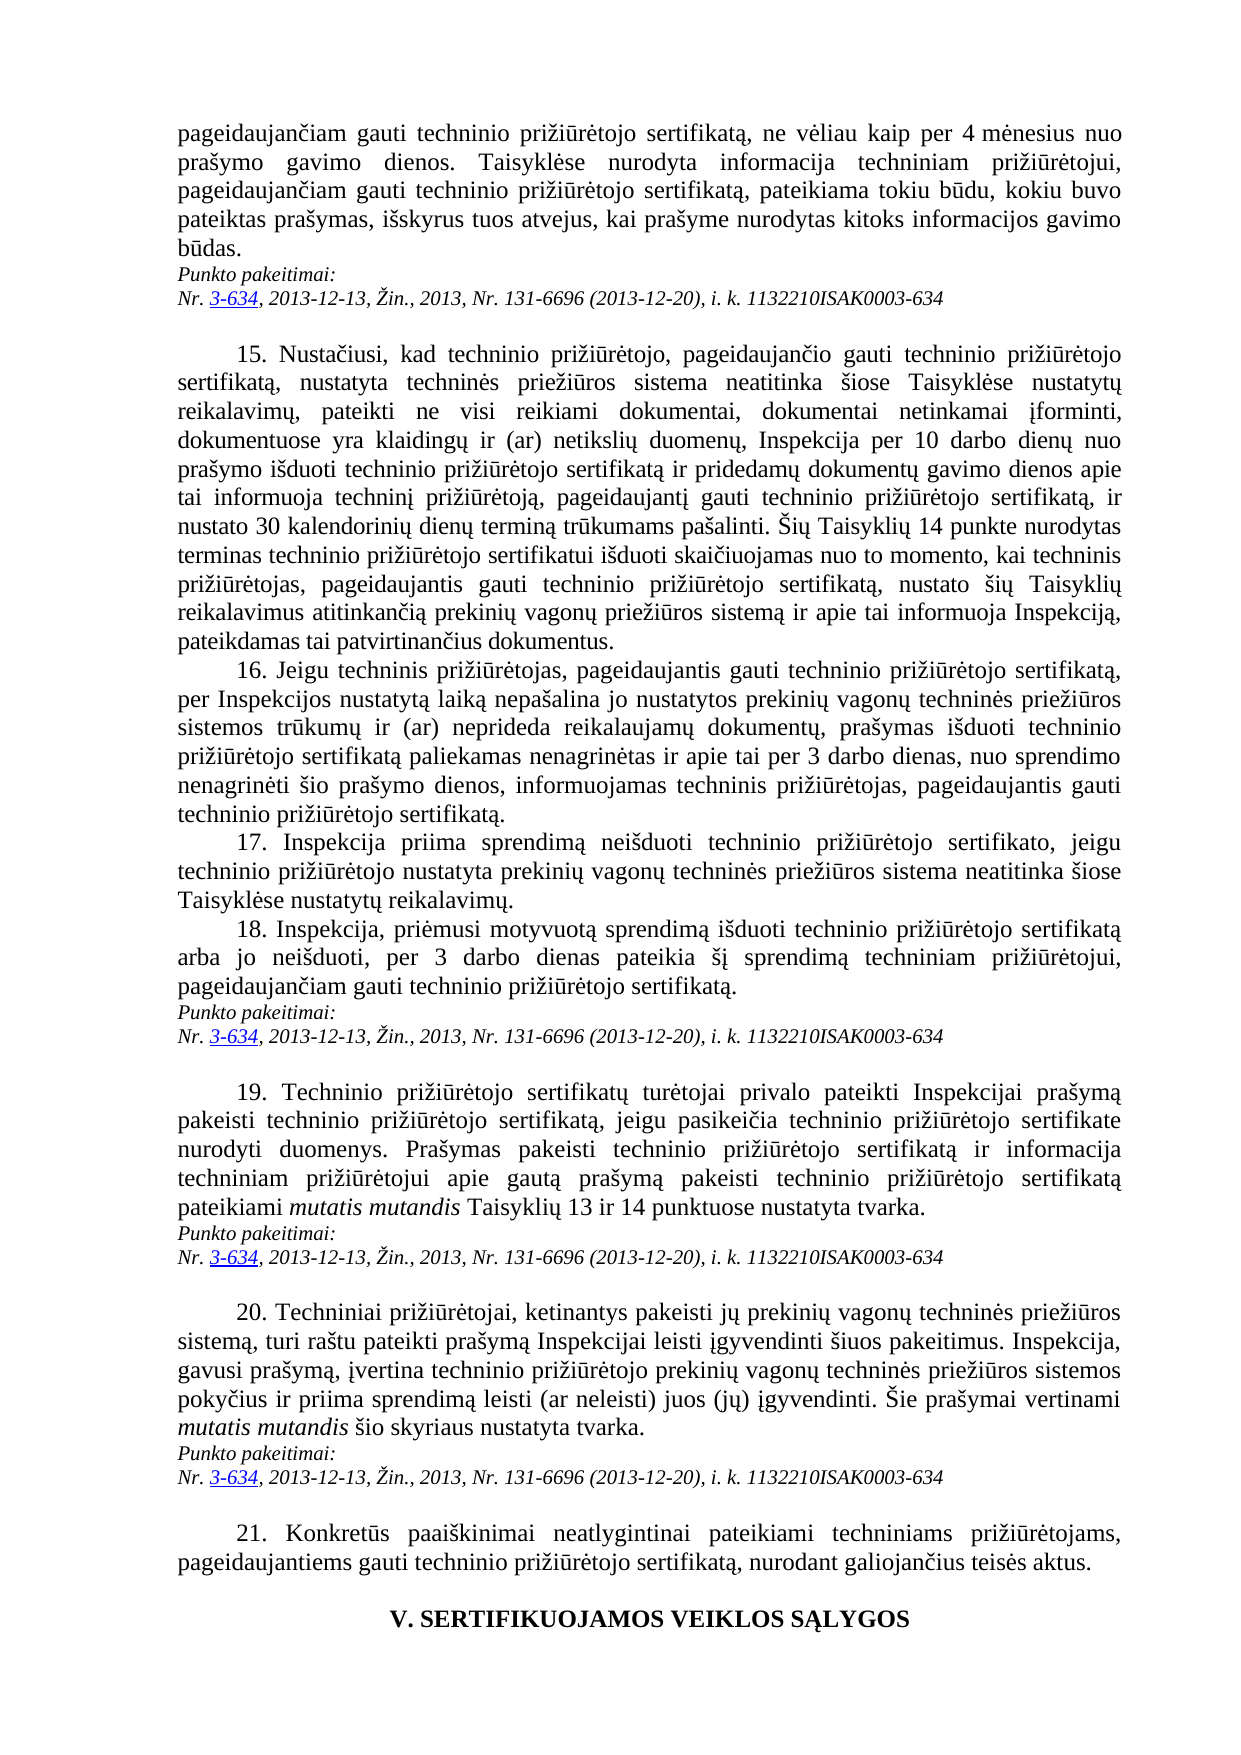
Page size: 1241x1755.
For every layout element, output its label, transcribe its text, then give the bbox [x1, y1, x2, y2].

text 18. Inspekcija, priėmusi motyvuotą sprendimą išduoti techninio prižiūrėtojo sertifikatą arba jo neišduoti, per 3 darbo dienas pateikia šį sprendimą techniniam prižiūrėtojui, pageidaujančiam gauti techninio prižiūrėtojo sertifikatą. [177, 914, 1122, 1000]
text 16. Jeigu techninis prižiūrėtojas, pageidaujantis gauti techninio prižiūrėtojo sertifikatą, per Inspekcijos nustatytą laiką nepašalina jo nustatytos prekinių vagonų techninės priežiūros sistemos trūkumų ir (ar) neprideda reikalaujamų dokumentų, prašymas išduoti techninio prižiūrėtojo sertifikatą paliekamas nenagrinėtas ir apie tai per 3 darbo dienas, nuo sprendimo nenagrinėti šio prašymo dienos, informuojamas techninis prižiūrėtojas, pageidaujantis gauti techninio prižiūrėtojo sertifikatą. [177, 655, 1122, 827]
text 20. Techniniai prižiūrėtojai, ketinantys pakeisti jų prekinių vagonų techninės priežiūros sistemą, turi raštu pateikti prašymą Inspekcijai leisti įgyvendinti šiuos pakeitimus. Inspekcija, gavusi prašymą, įvertina techninio prižiūrėtojo prekinių vagonų techninės priežiūros sistemos pokyčius ir priima sprendimą leisti (ar neleisti) juos (jų) įgyvendinti. Šie prašymai vertinami mutatis mutandis šio skyriaus nustatyta tvarka. [177, 1297, 1122, 1441]
text 15. Nustačiusi, kad techninio prižiūrėtojo, pageidaujančio gauti techninio prižiūrėtojo sertifikatą, nustatyta techninės priežiūros sistema neatitinka šiose Taisyklėse nustatytų reikalavimų, pateikti ne visi reikiami dokumentai, dokumentai netinkamai įforminti, dokumentuose yra klaidingų ir (ar) netikslių duomenų, Inspekcija per 10 darbo dienų nuo prašymo išduoti techninio prižiūrėtojo sertifikatą ir pridedamų dokumentų gavimo dienos apie tai informuoja techninį prižiūrėtoją, pageidaujantį gauti techninio prižiūrėtojo sertifikatą, ir nustato 30 kalendorinių dienų terminą trūkumams pašalinti. Šių Taisyklių 14 punkte nurodytas terminas techninio prižiūrėtojo sertifikatui išduoti skaičiuojamas nuo to momento, kai techninis prižiūrėtojas, pageidaujantis gauti techninio prižiūrėtojo sertifikatą, nustato šių Taisyklių reikalavimus atitinkančią prekinių vagonų priežiūros sistemą ir apie tai informuoja Inspekciją, pateikdamas tai patvirtinančius dokumentus. [177, 339, 1122, 655]
text 17. Inspekcija priima sprendimą neišduoti techninio prižiūrėtojo sertifikato, jeigu techninio prižiūrėtojo nustatyta prekinių vagonų techninės priežiūros sistema neatitinka šiose Taisyklėse nustatytų reikalavimų. [177, 827, 1122, 914]
text Nr. 3-634, 2013-12-13, Žin., 2013, Nr. 131-6696 (2013-12-20), i. k. 1132210ISAK0003-634 [177, 286, 1122, 310]
text Punkto pakeitimai: [177, 1441, 1122, 1465]
text Punkto pakeitimai: [177, 1000, 1122, 1024]
text V. SERTIFIKUOJAMOS VEIKLOS SĄLYGOS [177, 1604, 1122, 1633]
text 19. Techninio prižiūrėtojo sertifikatų turėtojai privalo pateikti Inspekcijai prašymą pakeisti techninio prižiūrėtojo sertifikatą, jeigu pasikeičia techninio prižiūrėtojo sertifikate nurodyti duomenys. Prašymas pakeisti techninio prižiūrėtojo sertifikatą ir informacija techniniam prižiūrėtojui apie gautą prašymą pakeisti techninio prižiūrėtojo sertifikatą pateikiami mutatis mutandis Taisyklių 13 ir 14 punktuose nustatyta tvarka. [177, 1077, 1122, 1221]
text Punkto pakeitimai: [177, 1221, 1122, 1245]
text Punkto pakeitimai: [177, 262, 1122, 286]
text 21. Konkretūs paaiškinimai neatlygintinai pateikiami techniniams prižiūrėtojams, pageidaujantiems gauti techninio prižiūrėtojo sertifikatą, nurodant galiojančius teisės aktus. [177, 1518, 1122, 1576]
text Nr. 3-634, 2013-12-13, Žin., 2013, Nr. 131-6696 (2013-12-20), i. k. 1132210ISAK0003-634 [177, 1024, 1122, 1048]
text Nr. 3-634, 2013-12-13, Žin., 2013, Nr. 131-6696 (2013-12-20), i. k. 1132210ISAK0003-634 [177, 1245, 1122, 1269]
text pageidaujančiam gauti techninio prižiūrėtojo sertifikatą, ne vėliau kaip per 4 mėnesius nuo prašymo gavimo dienos. Taisyklėse nurodyta informacija techniniam prižiūrėtojui, pageidaujančiam gauti techninio prižiūrėtojo sertifikatą, pateikiama tokiu būdu, kokiu buvo pateiktas prašymas, išskyrus tuos atvejus, kai prašyme nurodytas kitoks informacijos gavimo būdas. [177, 118, 1122, 262]
text Nr. 3-634, 2013-12-13, Žin., 2013, Nr. 131-6696 (2013-12-20), i. k. 1132210ISAK0003-634 [177, 1465, 1122, 1489]
